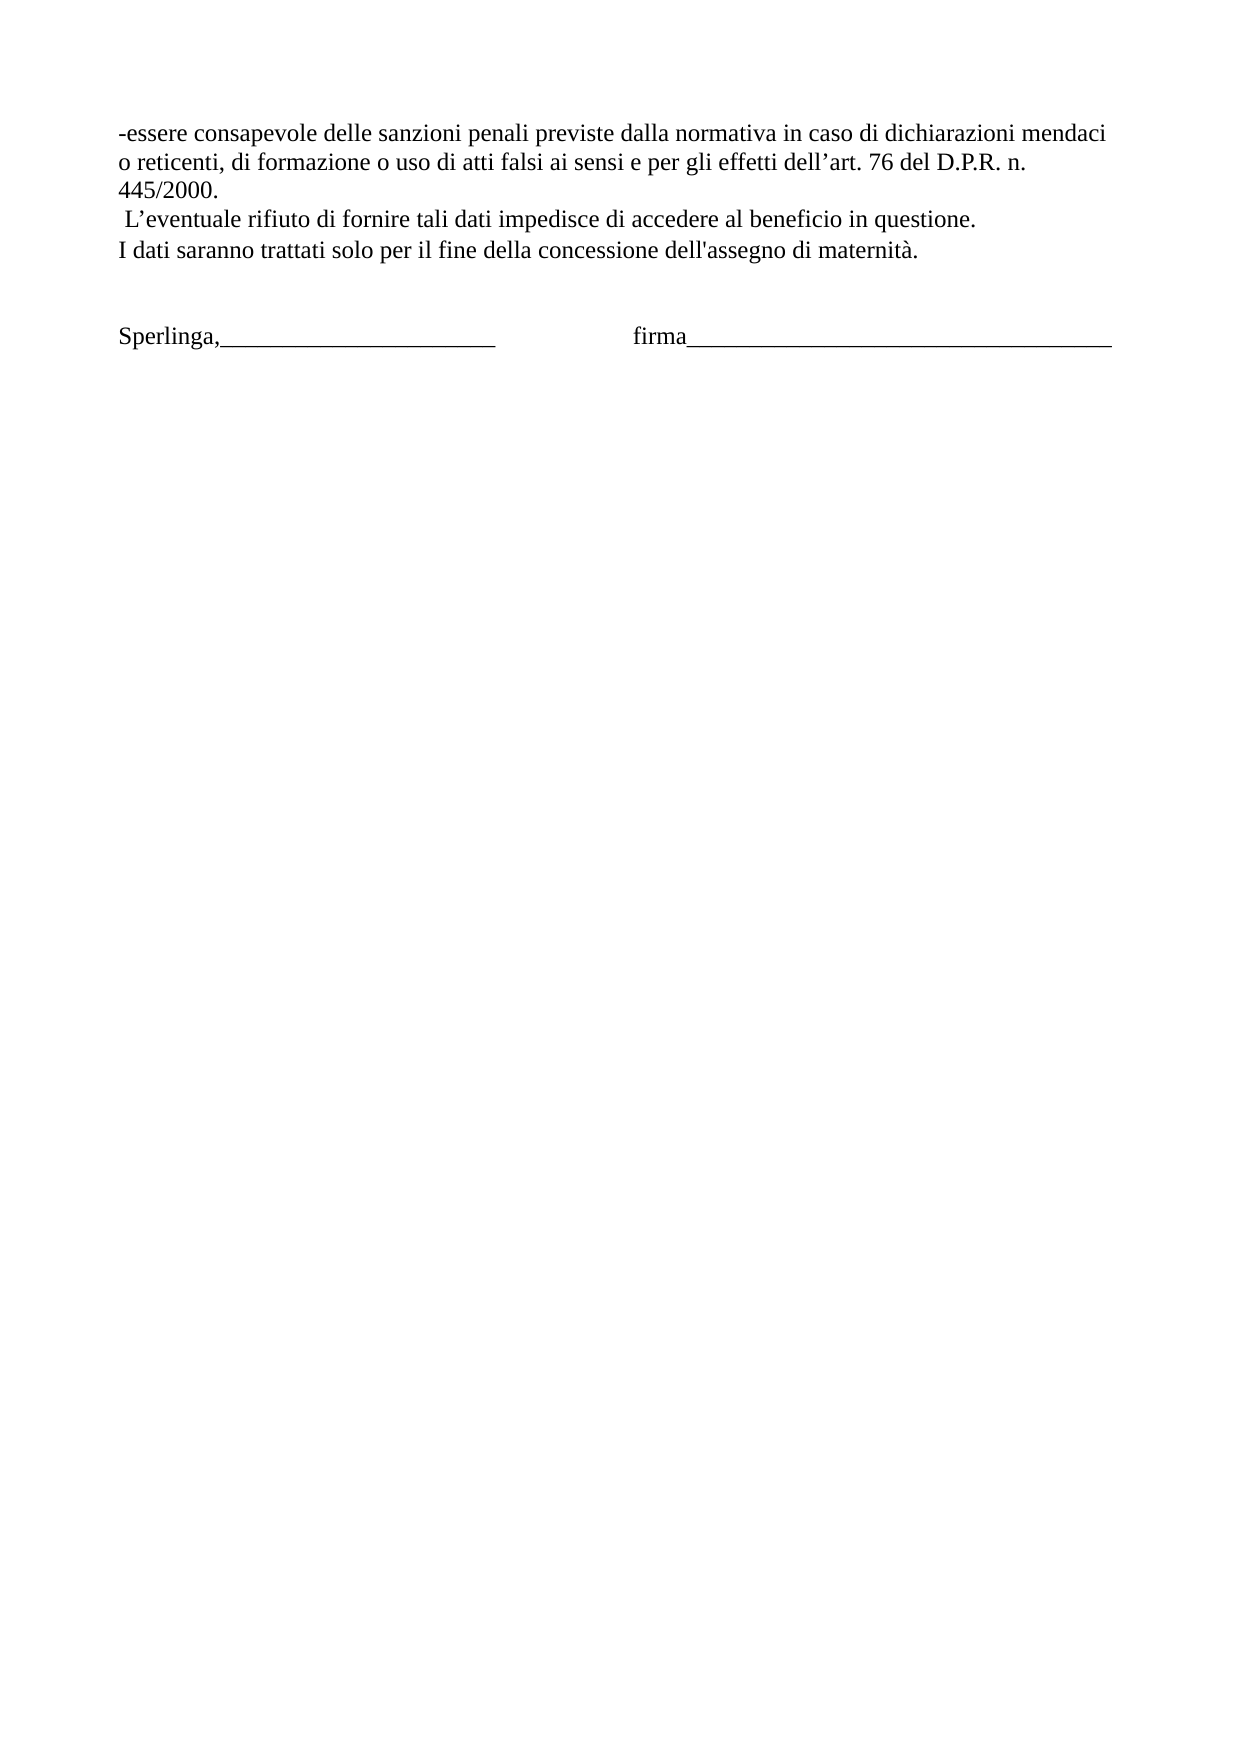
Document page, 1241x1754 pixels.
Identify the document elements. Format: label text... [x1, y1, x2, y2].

text -essere consapevole delle sanzioni penali previste dalla normativa in caso di dichiarazioni mendaci o reticenti, di formazione o uso di atti falsi ai sensi e per gli effetti dell’art. 76 del D.P.R. n. 445/2000. [118, 118, 1122, 204]
text Sperlinga,______________________ firma__________________________________ [118, 321, 1122, 350]
text I dati saranno trattati solo per il fine della concessione dell'assegno di maternità. [118, 235, 1122, 264]
text L’eventuale rifiuto di fornire tali dati impedisce di accedere al beneficio in questione. [118, 204, 1122, 233]
